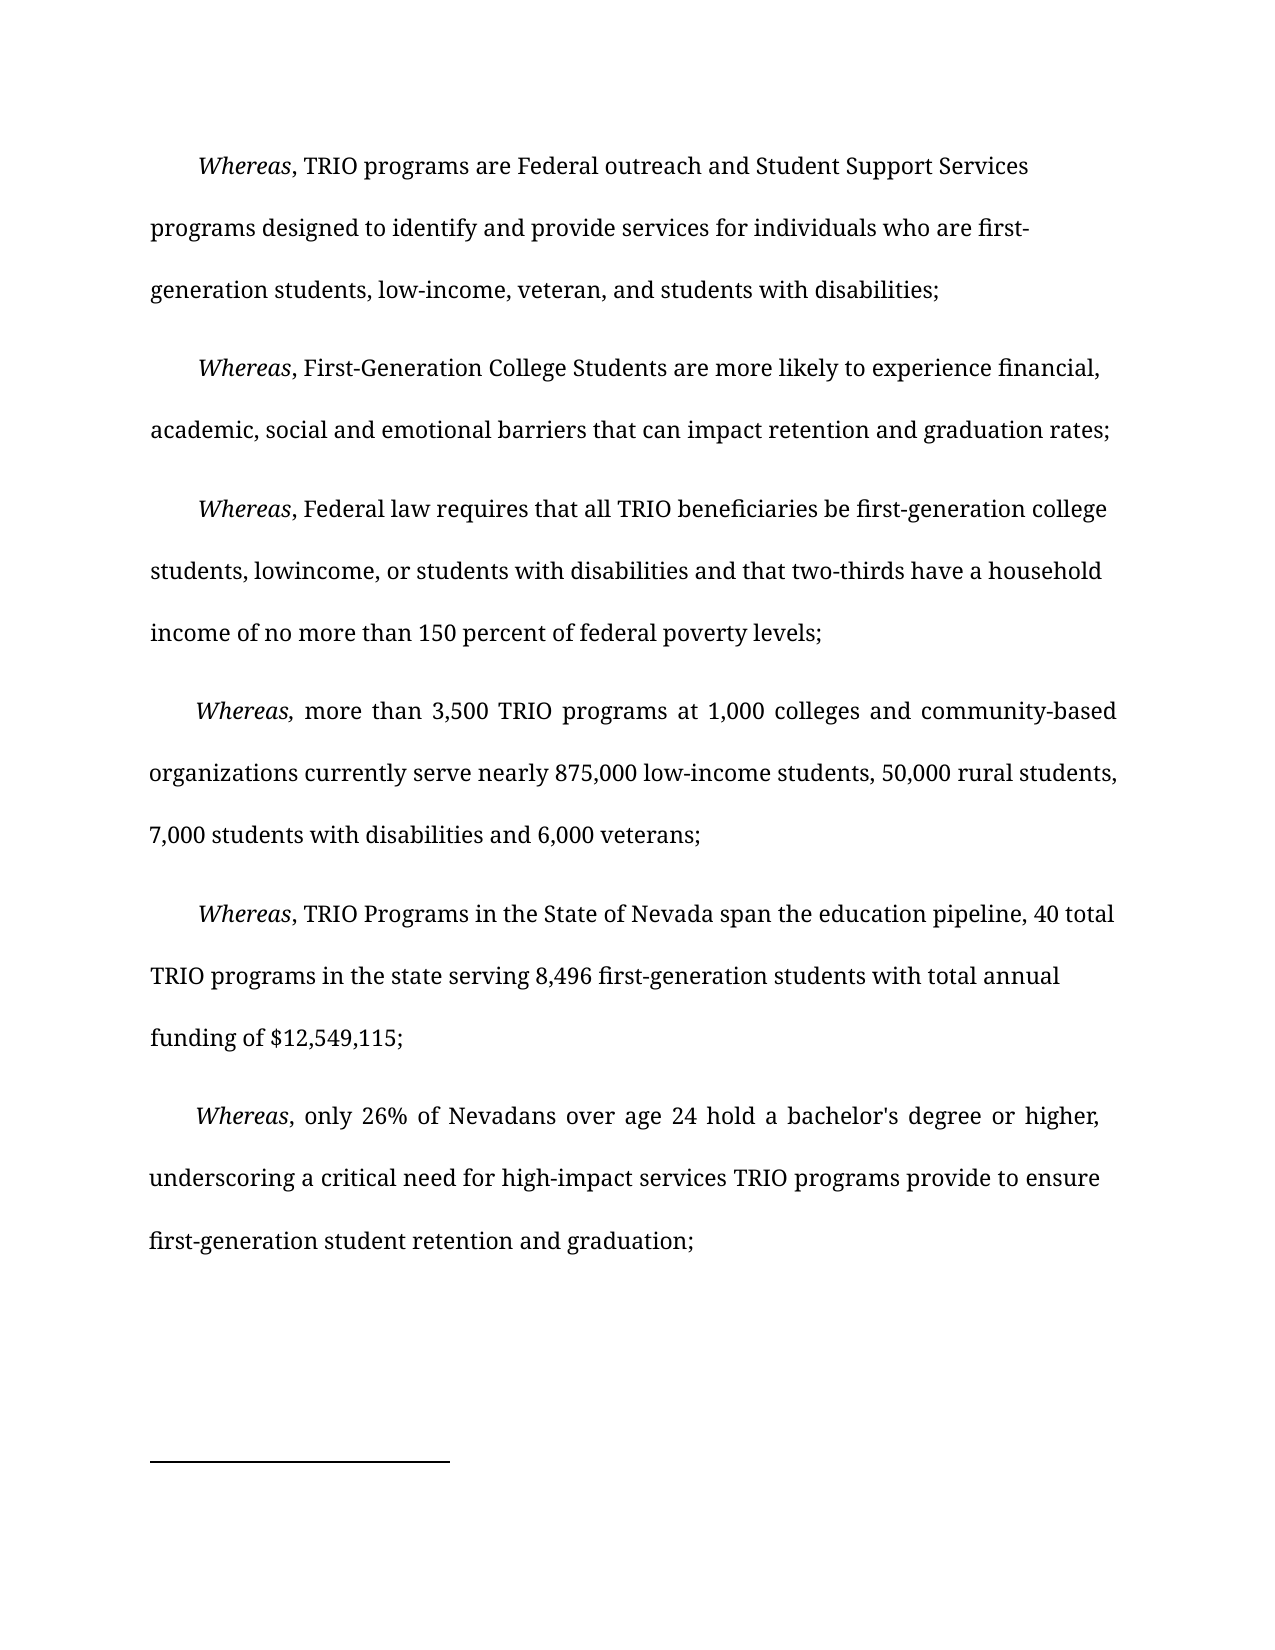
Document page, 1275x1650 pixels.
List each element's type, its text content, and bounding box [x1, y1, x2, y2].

text Whereas, more than 3,500 TRIO programs at 1,000 colleges and community-based organizations currently serve nearly 875,000 low-income students, 50,000 rural students, 7,000 students with disabilities and 6,000 veterans; [148, 695, 1118, 851]
text Whereas, TRIO Programs in the State of Nevada span the education pipeline, 40 total TRIO programs in the state serving 8,496 first-generation students with total annual funding of $12,549,115; [150, 898, 1124, 1053]
text Whereas, Federal law requires that all TRIO beneficiaries be first-generation college students, lowincome, or students with disabilities and that two-thirds have a household income of no more than 150 percent of federal poverty levels; [150, 493, 1124, 648]
text Whereas, First-Generation College Students are more likely to experience financial, academic, social and emotional barriers that can impact retention and graduation rates; [150, 352, 1124, 446]
text Whereas, TRIO programs are Federal outreach and Student Support Services programs designed to identify and provide services for individuals who are first-generation students, low-income, veteran, and students with disabilities; [150, 150, 1124, 305]
text Whereas, only 26% of Nevadans over age 24 hold a bachelor's degree or higher, underscoring a critical need for high-impact services TRIO programs provide to ensure first-generation student retention and graduation; [148, 1100, 1102, 1256]
